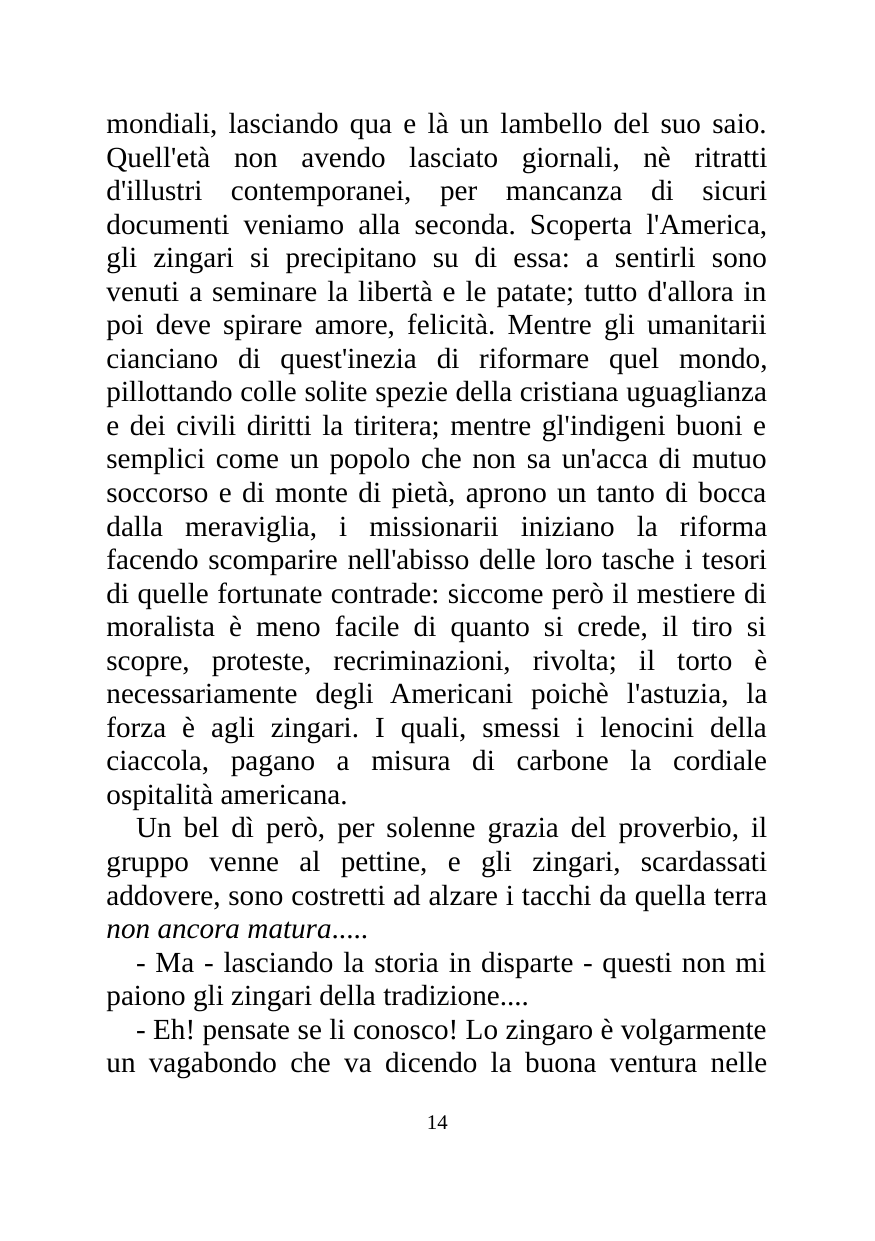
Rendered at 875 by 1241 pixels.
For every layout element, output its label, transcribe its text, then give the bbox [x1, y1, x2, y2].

text Un bel dì però, per solenne grazia del proverbio, il gruppo venne al pettine, e gli zingari, scardassati addovere, sono costretti ad alzare i tacchi da quella terra non ancora matura..... [106, 811, 768, 945]
text - Eh! pensate se li conosco! Lo zingaro è volgarmente un vagabondo che va dicendo la buona ventura nelle [106, 1012, 768, 1079]
text mondiali, lasciando qua e là un lambello del suo saio. Quell'età non avendo lasciato giornali, nè ritratti d'illustri contemporanei, per mancanza di sicuri documenti veniamo alla seconda. Scoperta l'America, gli zingari si precipitano su di essa: a sentirli sono venuti a seminare la libertà e le patate; tutto d'allora in poi deve spirare amore, felicità. Mentre gli umanitarii cianciano di quest'inezia di riformare quel mondo, pillottando colle solite spezie della cristiana uguaglianza e dei civili diritti la tiritera; mentre gl'indigeni buoni e semplici come un popolo che non sa un'acca di mutuo soccorso e di monte di pietà, aprono un tanto di bocca dalla meraviglia, i missionarii iniziano la riforma facendo scomparire nell'abisso delle loro tasche i tesori di quelle fortunate contrade: siccome però il mestiere di moralista è meno facile di quanto si crede, il tiro si scopre, proteste, recriminazioni, rivolta; il torto è necessariamente degli Americani poichè l'astuzia, la forza è agli zingari. I quali, smessi i lenocini della ciaccola, pagano a misura di carbone la cordiale ospitalità americana. [106, 106, 768, 811]
text - Ma - lasciando la storia in disparte - questi non mi paiono gli zingari della tradizione.... [106, 945, 768, 1012]
